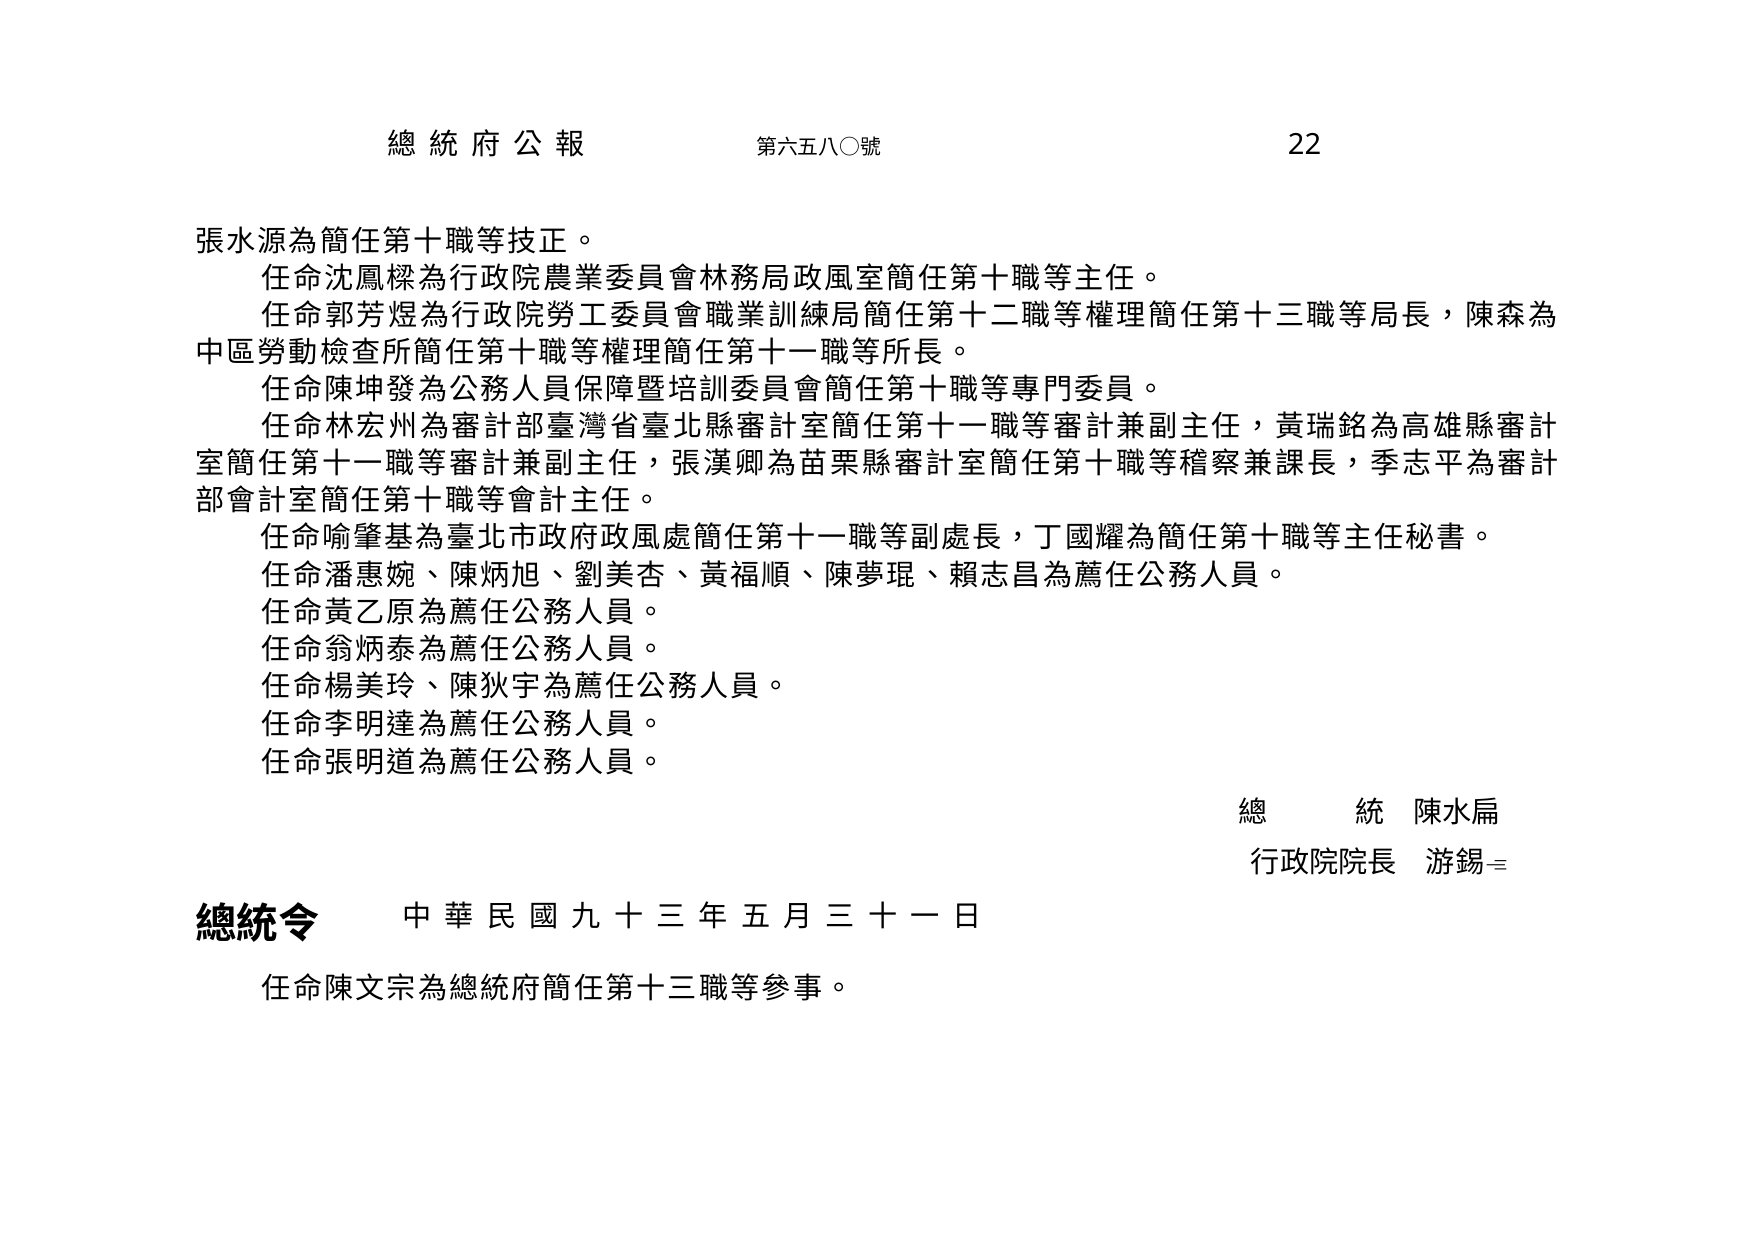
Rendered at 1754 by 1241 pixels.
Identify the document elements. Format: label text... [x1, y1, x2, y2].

text 任命陳文宗為總統府簡任第十三職等參事。 [195, 969, 1559, 1006]
text 行政院院長 游錫 [195, 842, 1501, 880]
text 任命陳坤發為公務人員保障暨培訓委員會簡任第十職等專門委員。 [195, 370, 1559, 407]
text 任命黃乙原為薦任公務人員。 [195, 592, 1559, 629]
table_header 中華民國九十三年五月三十一日 [399, 880, 986, 969]
text 任命李明達為薦任公務人員。 [195, 704, 1559, 742]
table_header 總統令 [192, 880, 399, 969]
text 任命楊美玲、陳狄宇為薦任公務人員。 [195, 667, 1559, 704]
text 任命林宏州為審計部臺灣省臺北縣審計室簡任第十一職等審計兼副主任，黃瑞銘為高雄縣審計室簡任第十一職等審計兼副主任，張漢卿為苗栗縣審計室簡任第十職等稽察兼課長，季志平為審計部會計室簡任第十職等會計主任。 [195, 407, 1559, 518]
text 任命翁炳泰為薦任公務人員。 [195, 629, 1559, 667]
text 任命潘惠婉、陳炳旭、劉美杏、黃福順、陳夢琨、賴志昌為薦任公務人員。 [195, 555, 1559, 592]
text 任命喻肇基為臺北市政府政風處簡任第十一職等副處長，丁國耀為簡任第十職等主任秘書。 [195, 518, 1559, 555]
text 任命郭芳煜為行政院勞工委員會職業訓練局簡任第十二職等權理簡任第十三職等局長，陳森為中區勞動檢查所簡任第十職等權理簡任第十一職等所長。 [195, 296, 1559, 370]
text 任命張明道為薦任公務人員。 [195, 742, 1559, 780]
text 任命沈鳳樑為行政院農業委員會林務局政風室簡任第十職等主任。 [195, 259, 1559, 296]
text 總 統 陳水扁 [195, 792, 1501, 830]
text 任命黃有才為行政院農業委員會農糧署簡任第十三職等署長，陳文德為簡任第十二職等副署長，許萬祥為簡任第十一職等權理簡任第十二職等副署長，賴武吉為農業金融局簡任第十二職等權理簡任第十三職等局長，林學正、徐智明為簡任第十二職等副局長，顏淑玲為簡任第十職等權理簡任第十一職等主任秘書，潘旭昇為簡任第十一職等組長，陳肇文為簡任第十職等權理簡任第十一職等組長，呂玲香以簡任第十一職等為簡任第十職等副組長，林重境、林士朗為簡任第十職等副組長，徐明章為簡任第十職等專門委員，李治中為漁業署簡任第十職等研究員，吳維勳為簡任第十職等專門委員，張水源為簡任第十職等技正。 [195, 222, 1559, 259]
